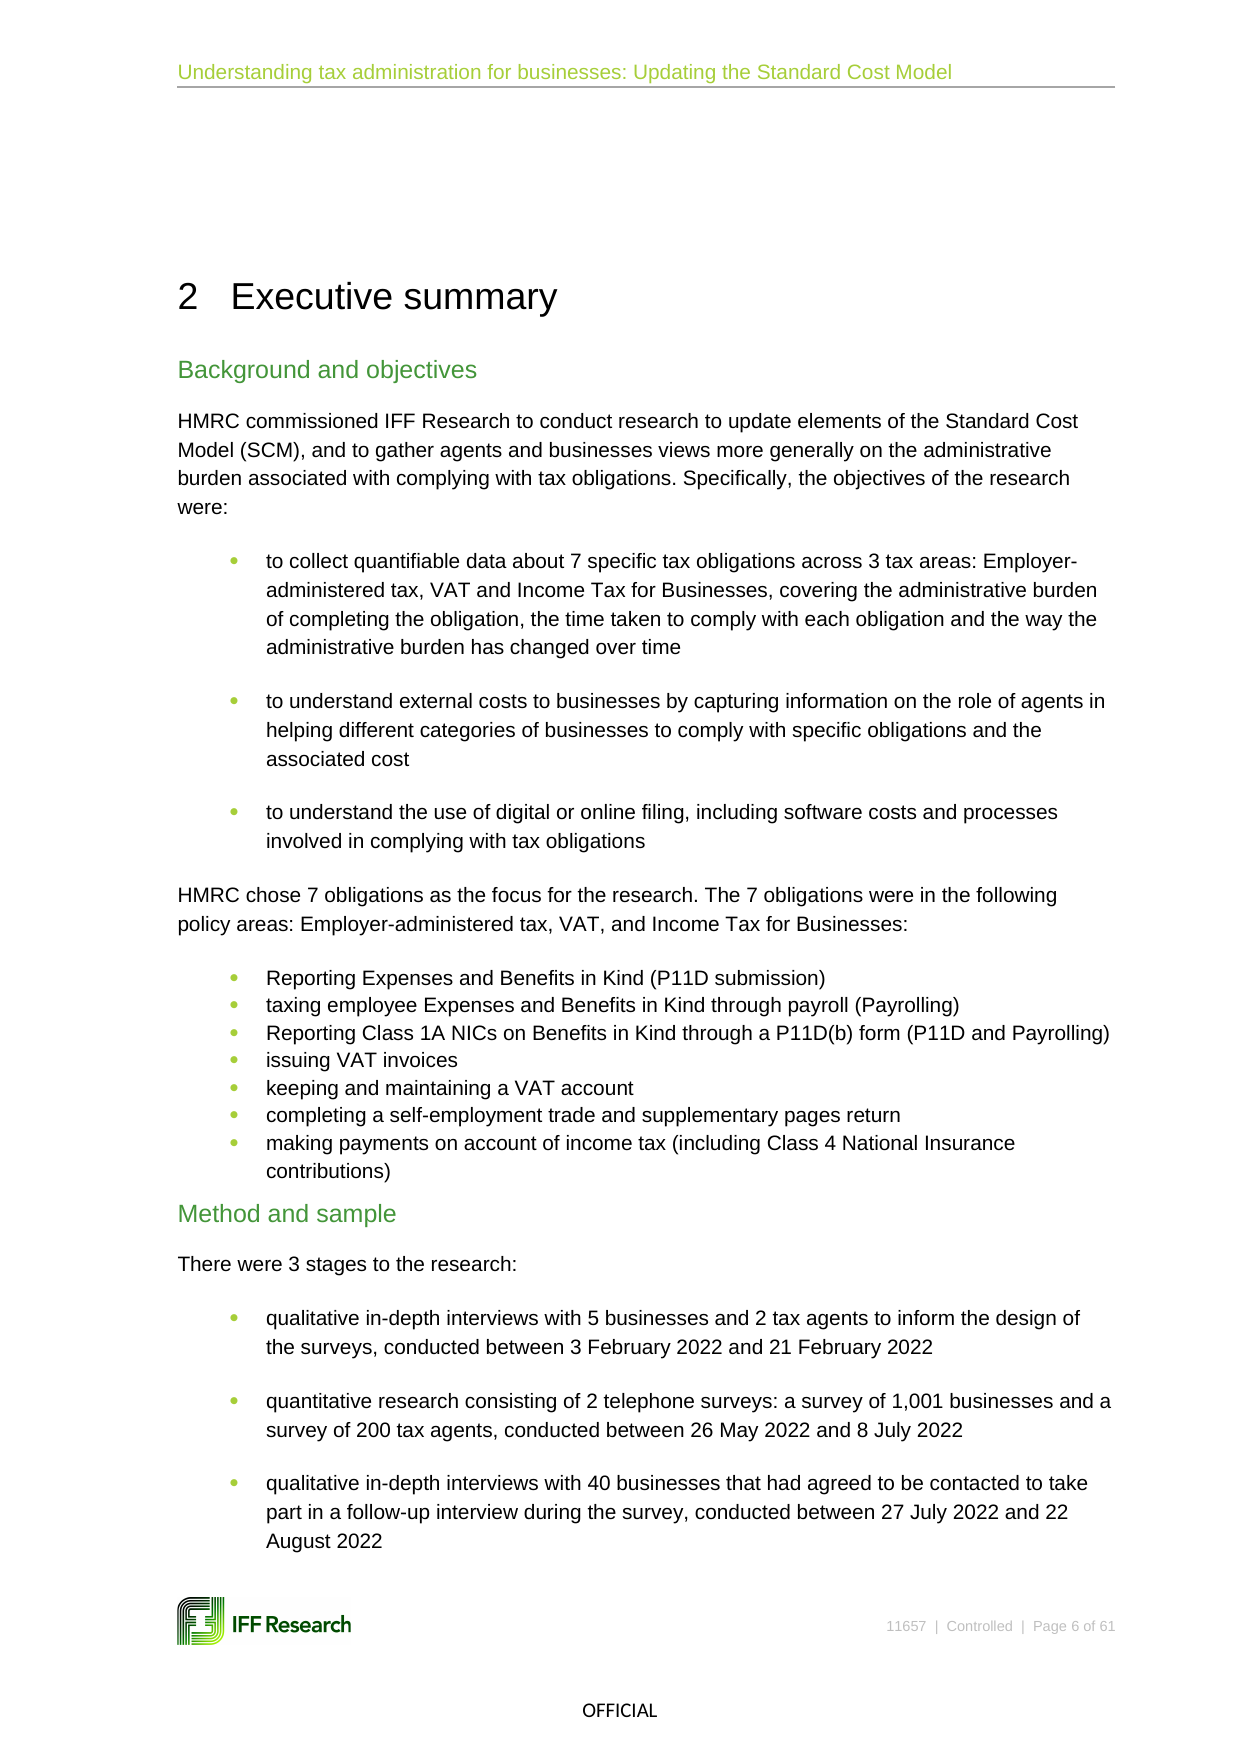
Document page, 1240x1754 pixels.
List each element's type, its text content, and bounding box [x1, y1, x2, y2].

text There were 3 stages to the research: [177, 1252, 1115, 1276]
subtitle Method and sample [177, 1198, 1115, 1227]
list completing a self-employment trade and supplementary pages return [230, 1103, 1115, 1127]
list to collect quantifiable data about 7 specific tax obligations across 3 tax areas: Employer-administered tax, VAT and Income Tax for Businesses, covering the administrative burden of completing the obligation, the time taken to comply with each obligation and the way the administrative burden has changed over time [230, 549, 1115, 659]
list qualitative in-depth interviews with 40 businesses that had agreed to be contacted to take part in a follow-up interview during the survey, conducted between 27 July 2022 and 22 August 2022 [230, 1471, 1115, 1553]
list Reporting Class 1A NICs on Benefits in Kind through a P11D(b) form (P11D and Payrolling) [230, 1021, 1115, 1044]
list issuing VAT invoices [230, 1048, 1115, 1072]
list taxing employee Expenses and Benefits in Kind through payroll (Payrolling) [230, 993, 1115, 1017]
subtitle Executive summary [177, 274, 1115, 317]
text HMRC chose 7 obligations as the focus for the research. The 7 obligations were in the following policy areas: Employer-administered tax, VAT, and Income Tax for Businesses: [177, 883, 1115, 936]
list to understand external costs to businesses by capturing information on the role of agents in helping different categories of businesses to comply with specific obligations and the associated cost [230, 689, 1115, 770]
list keeping and maintaining a VAT account [230, 1076, 1115, 1100]
list making payments on account of income tax (including Class 4 National Insurance contributions) [230, 1131, 1115, 1182]
list qualitative in-depth interviews with 5 businesses and 2 tax agents to inform the design of the surveys, conducted between 3 February 2022 and 21 February 2022 [230, 1306, 1115, 1359]
text HMRC commissioned IFF Research to conduct research to update elements of the Standard Cost Model (SCM), and to gather agents and businesses views more generally on the administrative burden associated with complying with tax obligations. Specifically, the objectives of the research were: [177, 409, 1115, 519]
list Reporting Expenses and Benefits in Kind (P11D submission) [230, 965, 1115, 989]
list to understand the use of digital or online filing, including software costs and processes involved in complying with tax obligations [230, 800, 1115, 853]
subtitle Background and objectives [177, 355, 1115, 384]
list quantitative research consisting of 2 telephone surveys: a survey of 1,001 businesses and a survey of 200 tax agents, conducted between 26 May 2022 and 8 July 2022 [230, 1389, 1115, 1441]
